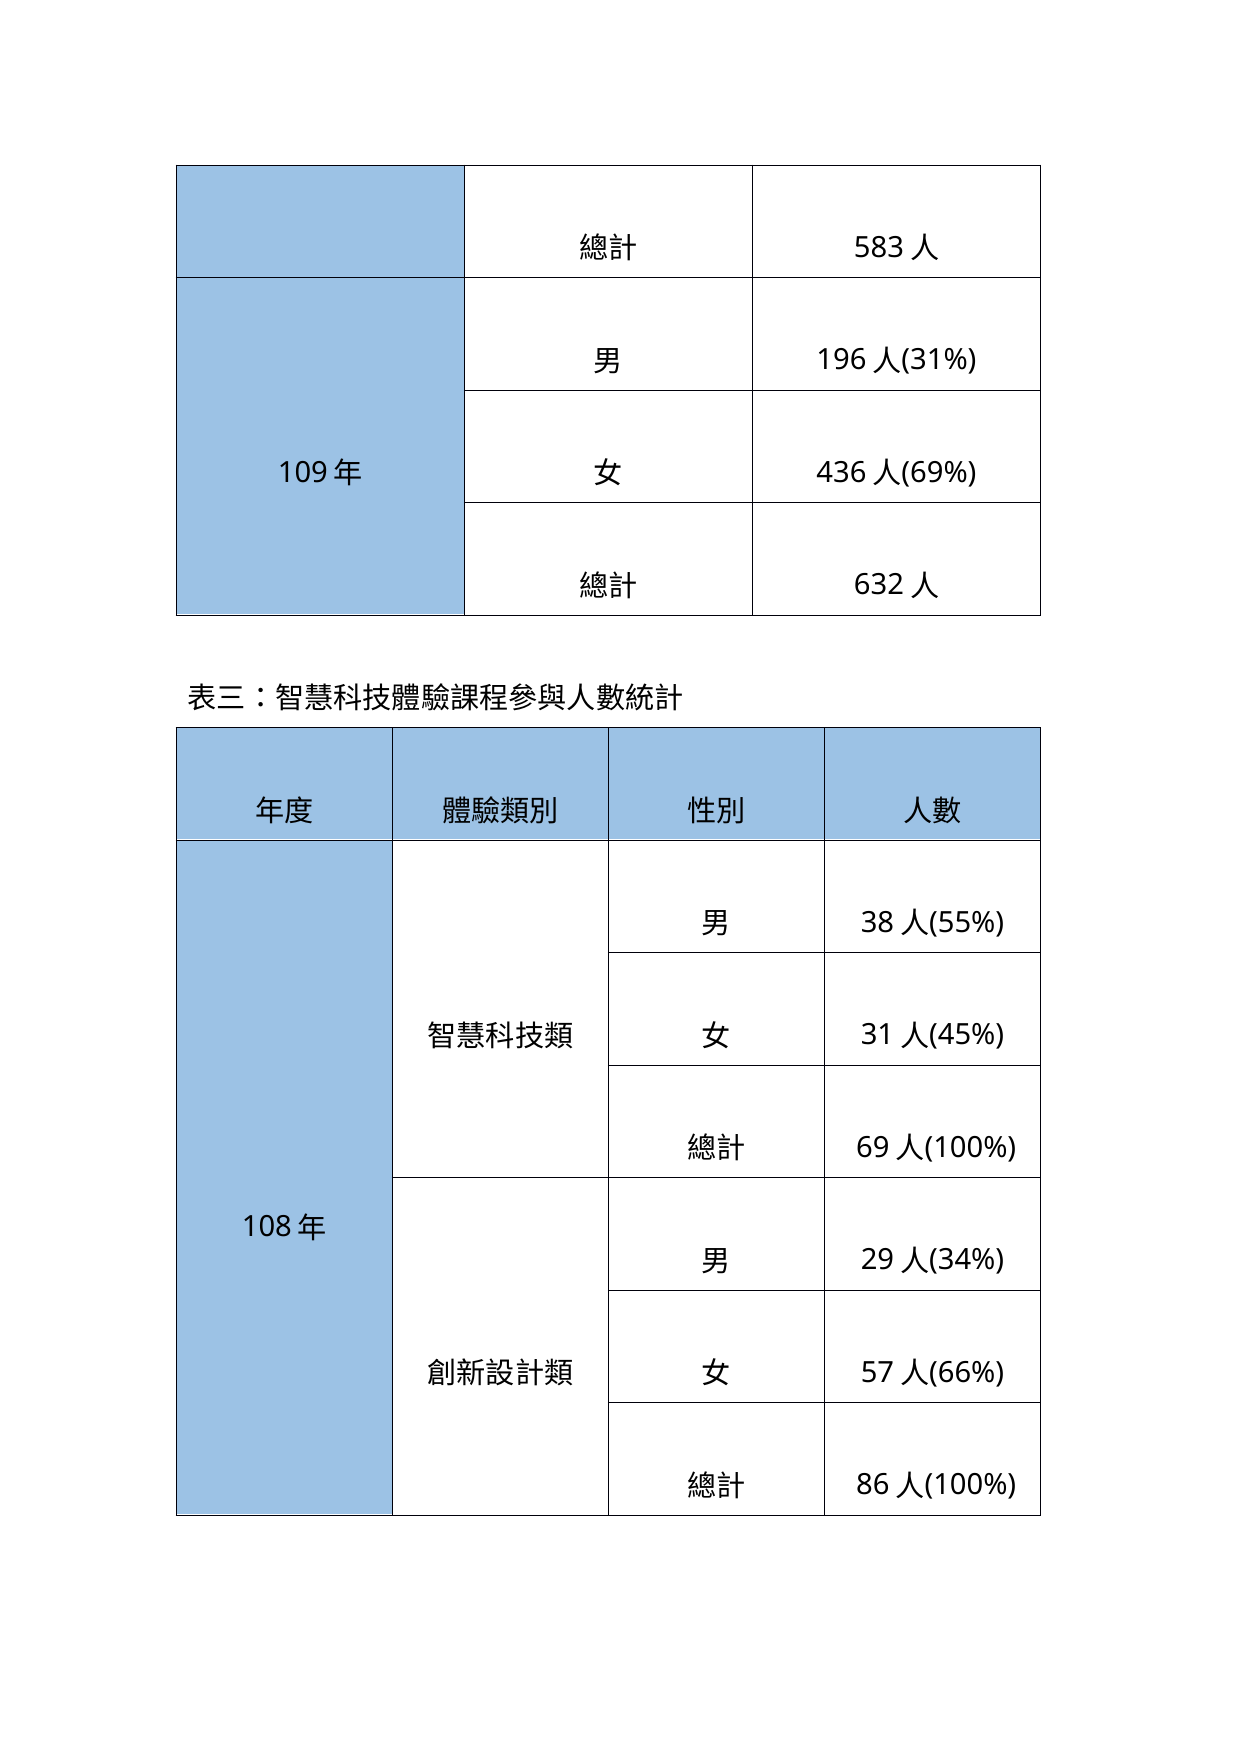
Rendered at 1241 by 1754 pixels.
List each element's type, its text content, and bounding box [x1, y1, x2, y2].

table_cell 總計 [609, 1066, 824, 1177]
table_cell 632人 [753, 503, 1040, 614]
table_cell 男 [609, 1178, 824, 1289]
table_cell 109年 [177, 278, 464, 614]
table_cell 男 [465, 278, 752, 389]
table_cell [177, 166, 464, 277]
table_cell 583人 [753, 166, 1040, 277]
table_cell 智慧科技類 [393, 841, 608, 1177]
table_cell 31人(45%) [825, 953, 1040, 1064]
table_cell 總計 [609, 1403, 824, 1514]
table_cell 86人(100%) [825, 1403, 1040, 1514]
table_header 體驗類別 [393, 728, 608, 839]
table_cell 總計 [465, 503, 752, 614]
table_cell 196人(31%) [753, 278, 1040, 389]
table_cell 女 [609, 1291, 824, 1402]
table_header 性別 [609, 728, 824, 839]
table_cell 創新設計類 [393, 1178, 608, 1514]
table_cell 38人(55%) [825, 841, 1040, 952]
table_cell 女 [465, 391, 752, 502]
text 表三：智慧科技體驗課程參與人數統計 [187, 652, 1053, 727]
table_header 年度 [177, 728, 392, 839]
table_cell 女 [609, 953, 824, 1064]
table_header 人數 [825, 728, 1040, 839]
table_cell 總計 [465, 166, 752, 277]
table_cell 69人(100%) [825, 1066, 1040, 1177]
table_cell 57人(66%) [825, 1291, 1040, 1402]
table_cell 436人(69%) [753, 391, 1040, 502]
table_cell 男 [609, 841, 824, 952]
table_cell 108年 [177, 841, 392, 1514]
table_cell 29人(34%) [825, 1178, 1040, 1289]
